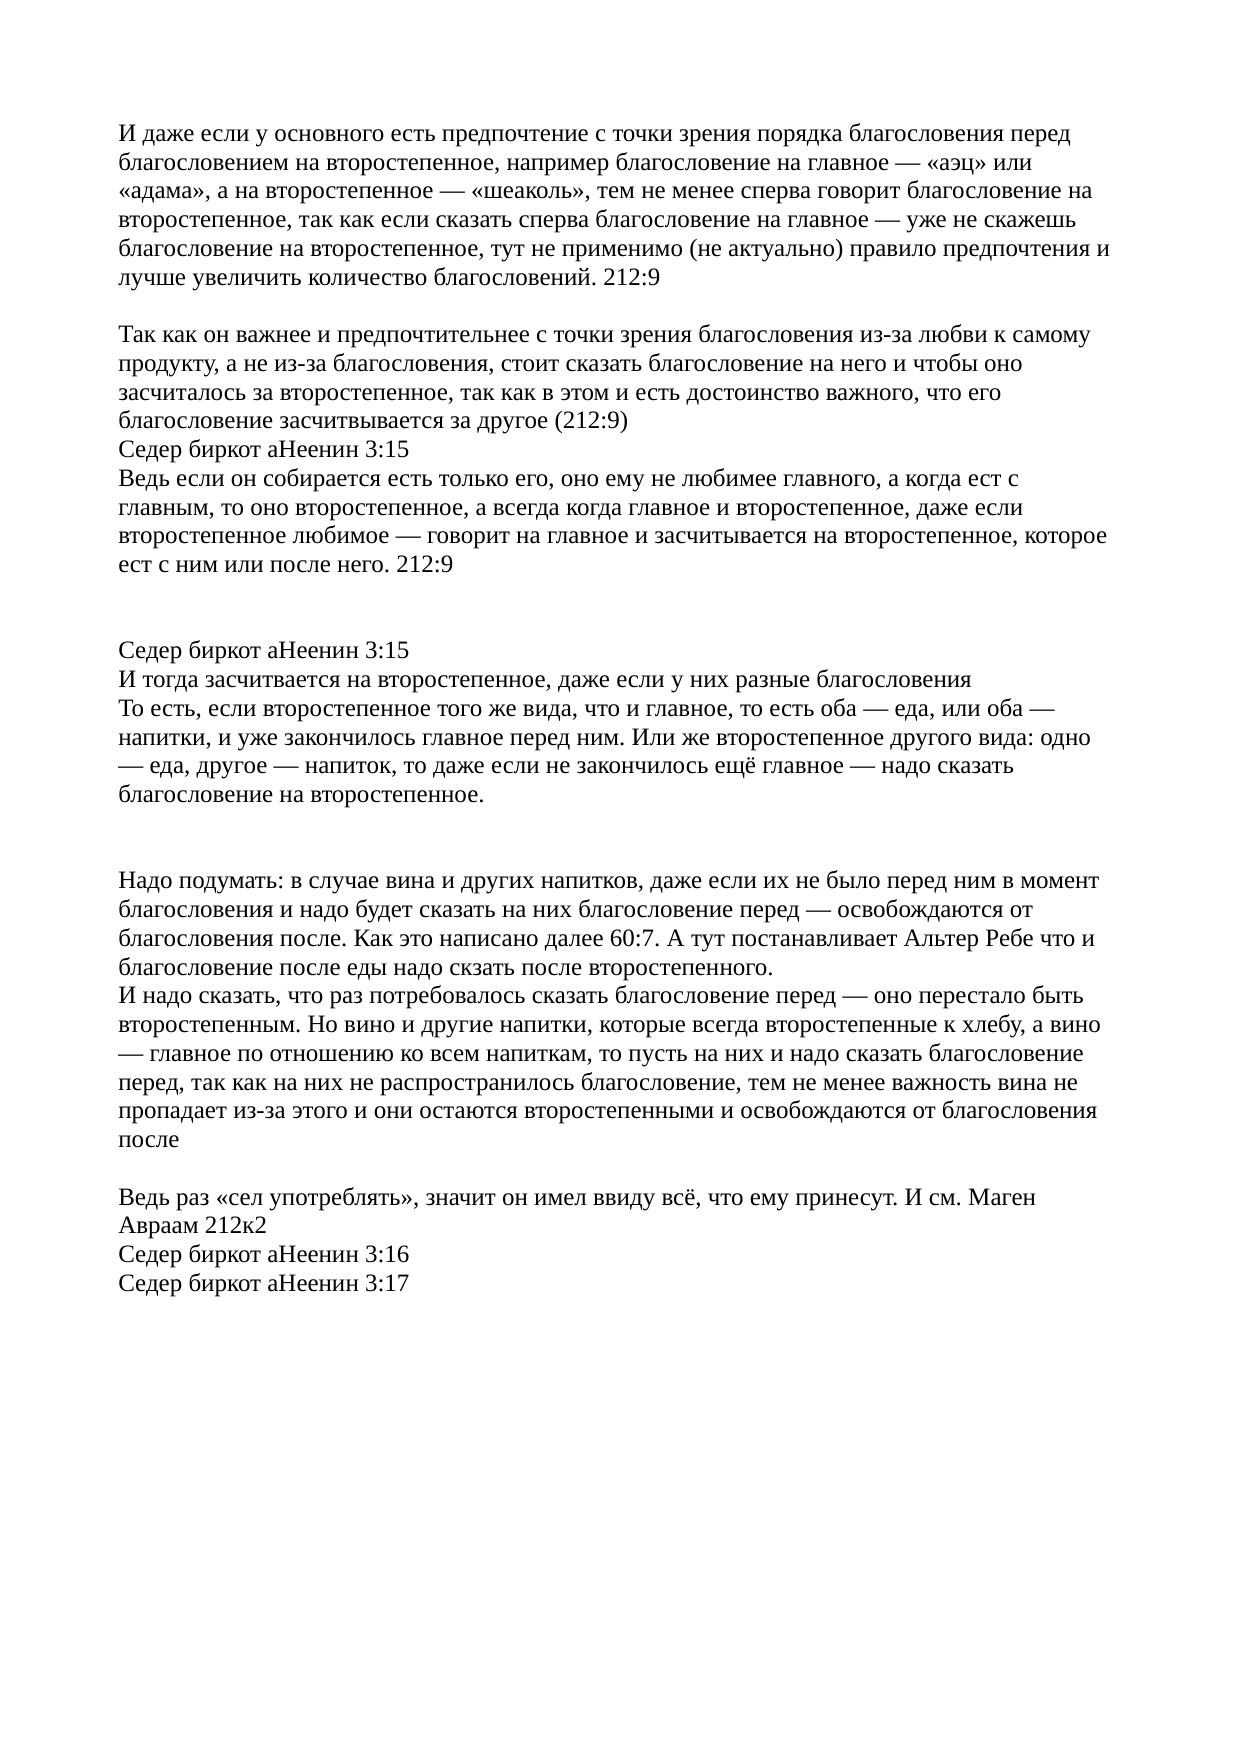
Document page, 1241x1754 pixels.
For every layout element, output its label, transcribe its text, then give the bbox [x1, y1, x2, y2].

text Седер биркот аНеенин 3:15 [118, 636, 1122, 664]
text Так как он важнее и предпочтительнее с точки зрения благословения из-за любви к самому продукту, а не из-за благословения, стоит сказать благословение на него и чтобы оно засчиталось за второстепенное, так как в этом и есть достоинство важного, что его благословение засчитвывается за другое (212:9) [118, 319, 1122, 434]
text Седер биркот аНеенин 3:17 [118, 1268, 1122, 1297]
text Надо подумать: в случае вина и других напитков, даже если их не было перед ним в момент благословения и надо будет сказать на них благословение перед — освобождаются от благословения после. Как это написано далее 60:7. А тут постанавливает Альтер Ребе что и благословение после еды надо скзать после второстепенного. [118, 866, 1122, 981]
text И надо сказать, что раз потребовалось сказать благословение перед — оно перестало быть второстепенным. Но вино и другие напитки, которые всегда второстепенные к хлебу, а вино — главное по отношению ко всем напиткам, то пусть на них и надо сказать благословение перед, так как на них не распространилось благословение, тем не менее важность вина не пропадает из-за этого и они остаются второстепенными и освобождаются от благословения после [118, 981, 1122, 1153]
text То есть, если второстепенное того же вида, что и главное, то есть оба — еда, или оба — напитки, и уже закончилось главное перед ним. Или же второстепенное другого вида: одно — еда, другое — напиток, то даже если не закончилось ещё главное — надо сказать благословение на второстепенное. [118, 693, 1122, 808]
text Седер биркот аНеенин 3:16 [118, 1239, 1122, 1268]
text И тогда засчитвается на второстепенное, даже если у них разные благословения [118, 664, 1122, 693]
text И даже если у основного есть предпочтение с точки зрения порядка благословения перед благословением на второстепенное, например благословение на главное — «аэц» или «адама», а на второстепенное — «шеаколь», тем не менее сперва говорит благословение на второстепенное, так как если сказать сперва благословение на главное — уже не скажешь благословение на второстепенное, тут не применимо (не актуально) правило предпочтения и лучше увеличить количество благословений. 212:9 [118, 118, 1122, 291]
text Ведь раз «сел употреблять», значит он имел ввиду всё, что ему принесут. И см. Маген Авраам 212к2 [118, 1182, 1122, 1239]
text Седер биркот аНеенин 3:15 [118, 434, 1122, 463]
text Ведь если он собирается есть только его, оно ему не любимее главного, а когда ест с главным, то оно второстепенное, а всегда когда главное и второстепенное, даже если второстепенное любимое — говорит на главное и засчитывается на второстепенное, которое ест с ним или после него. 212:9 [118, 463, 1122, 578]
